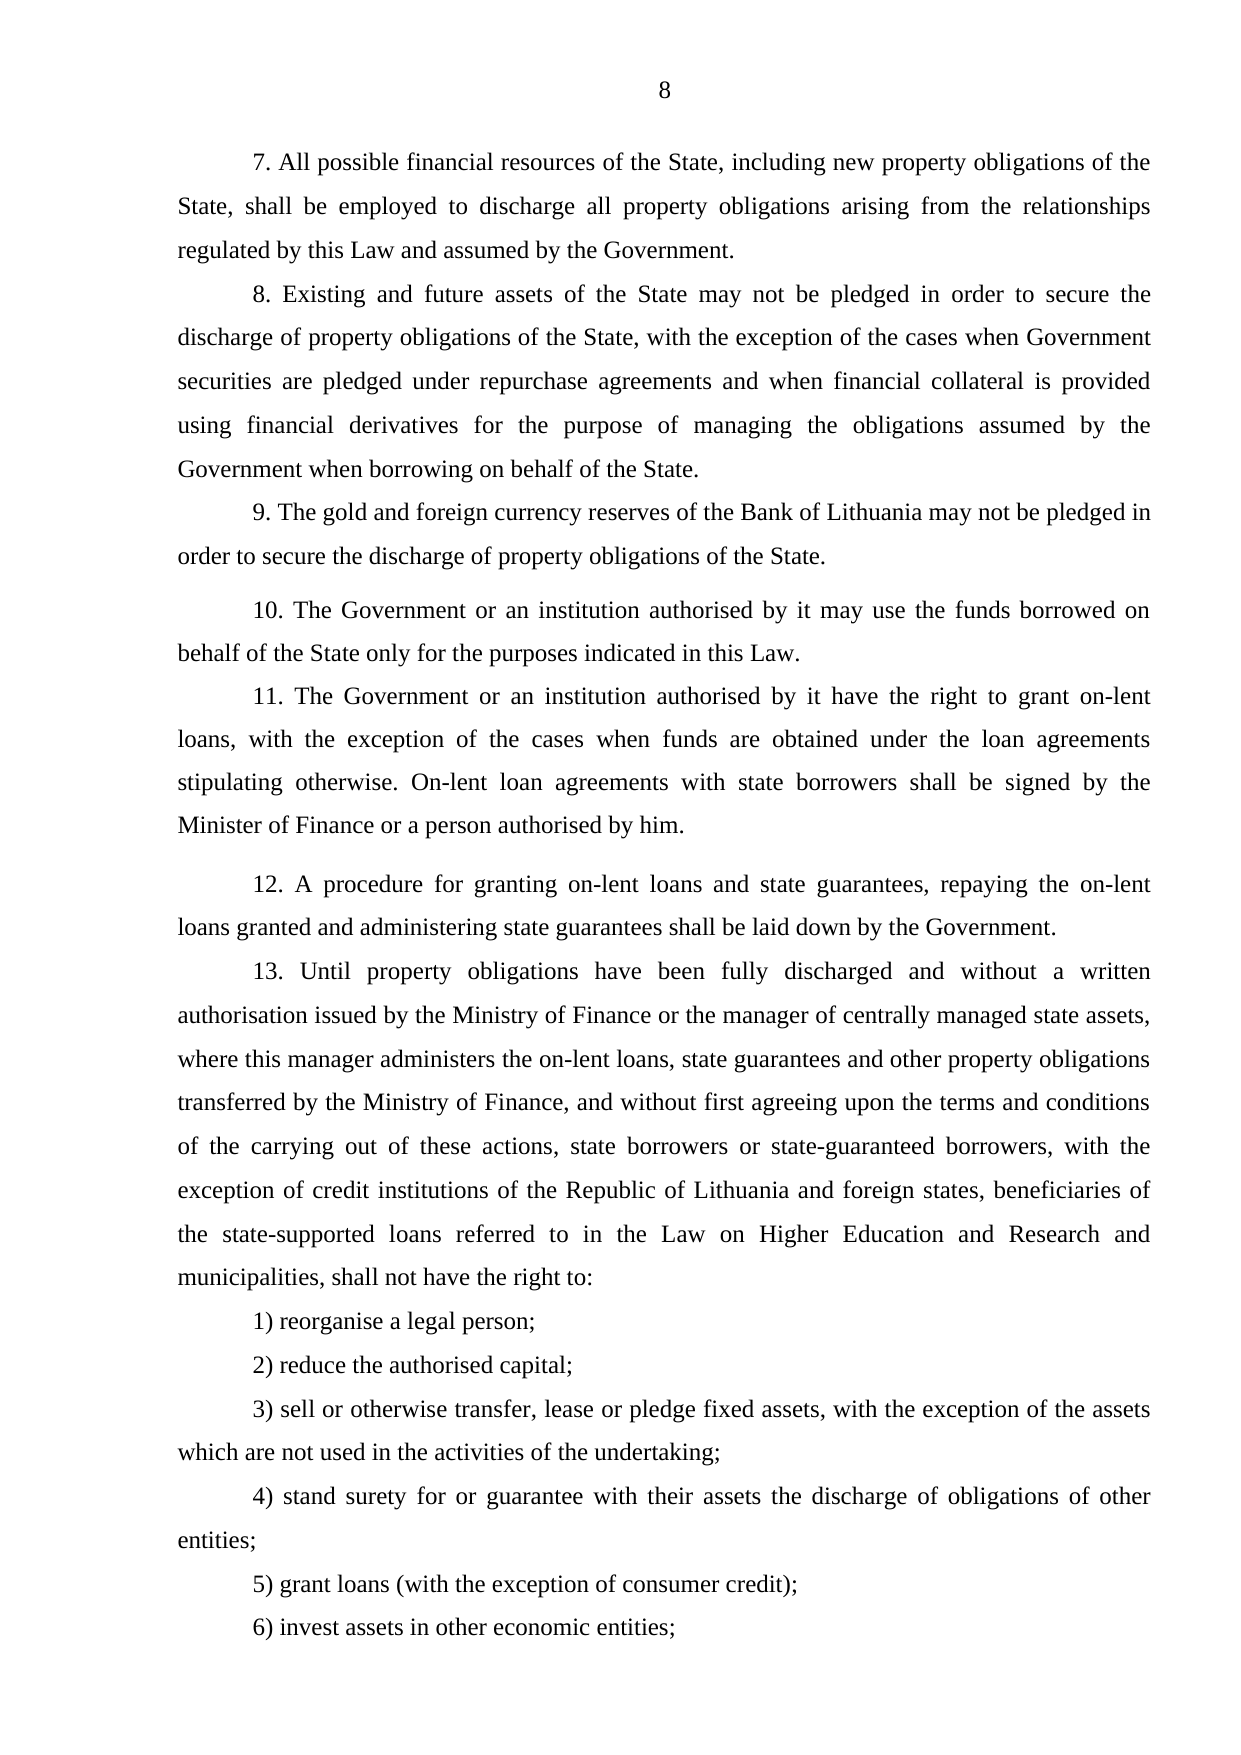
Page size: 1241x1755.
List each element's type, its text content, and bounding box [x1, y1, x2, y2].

text 10. The Government or an institution authorised by it may use the funds borrowed on behalf of the State only for the purposes indicated in this Law. [177, 595, 1152, 667]
text 6) invest assets in other economic entities; [177, 1597, 1152, 1641]
text 9. The gold and foreign currency reserves of the Bank of Lithuania may not be pledged in order to secure the discharge of property obligations of the State. [177, 482, 1152, 570]
text 4) stand surety for or guarantee with their assets the discharge of obligations of other entities; [177, 1466, 1152, 1554]
text 7. All possible financial resources of the State, including new property obligations of the State, shall be employed to discharge all property obligations arising from the relationships regulated by this Law and assumed by the Government. [177, 132, 1152, 264]
text 3) sell or otherwise transfer, lease or pledge fixed assets, with the exception of the assets which are not used in the activities of the undertaking; [177, 1379, 1152, 1466]
text 12. A procedure for granting on-lent loans and state guarantees, repaying the on-lent loans granted and administering state guarantees shall be laid down by the Government. [177, 854, 1152, 941]
text 2) reduce the authorised capital; [177, 1335, 1152, 1379]
text 11. The Government or an institution authorised by it have the right to grant on-lent loans, with the exception of the cases when funds are obtained under the loan agreements stipulating otherwise. On-lent loan agreements with state borrowers shall be signed by the Minister of Finance or a person authorised by him. [177, 681, 1152, 839]
text 5) grant loans (with the exception of consumer credit); [177, 1554, 1152, 1597]
text 8. Existing and future assets of the State may not be pledged in order to secure the discharge of property obligations of the State, with the exception of the cases when Government securities are pledged under repurchase agreements and when financial collateral is provided using financial derivatives for the purpose of managing the obligations assumed by the Government when borrowing on behalf of the State. [177, 264, 1152, 482]
text 13. Until property obligations have been fully discharged and without a written authorisation issued by the Ministry of Finance or the manager of centrally managed state assets, where this manager administers the on-lent loans, state guarantees and other property obligations transferred by the Ministry of Finance, and without first agreeing upon the terms and conditions of the carrying out of these actions, state borrowers or state-guaranteed borrowers, with the exception of credit institutions of the Republic of Lithuania and foreign states, beneficiaries of the state-supported loans referred to in the Law on Higher Education and Research and municipalities, shall not have the right to: [177, 941, 1152, 1291]
text 1) reorganise a legal person; [177, 1291, 1152, 1335]
